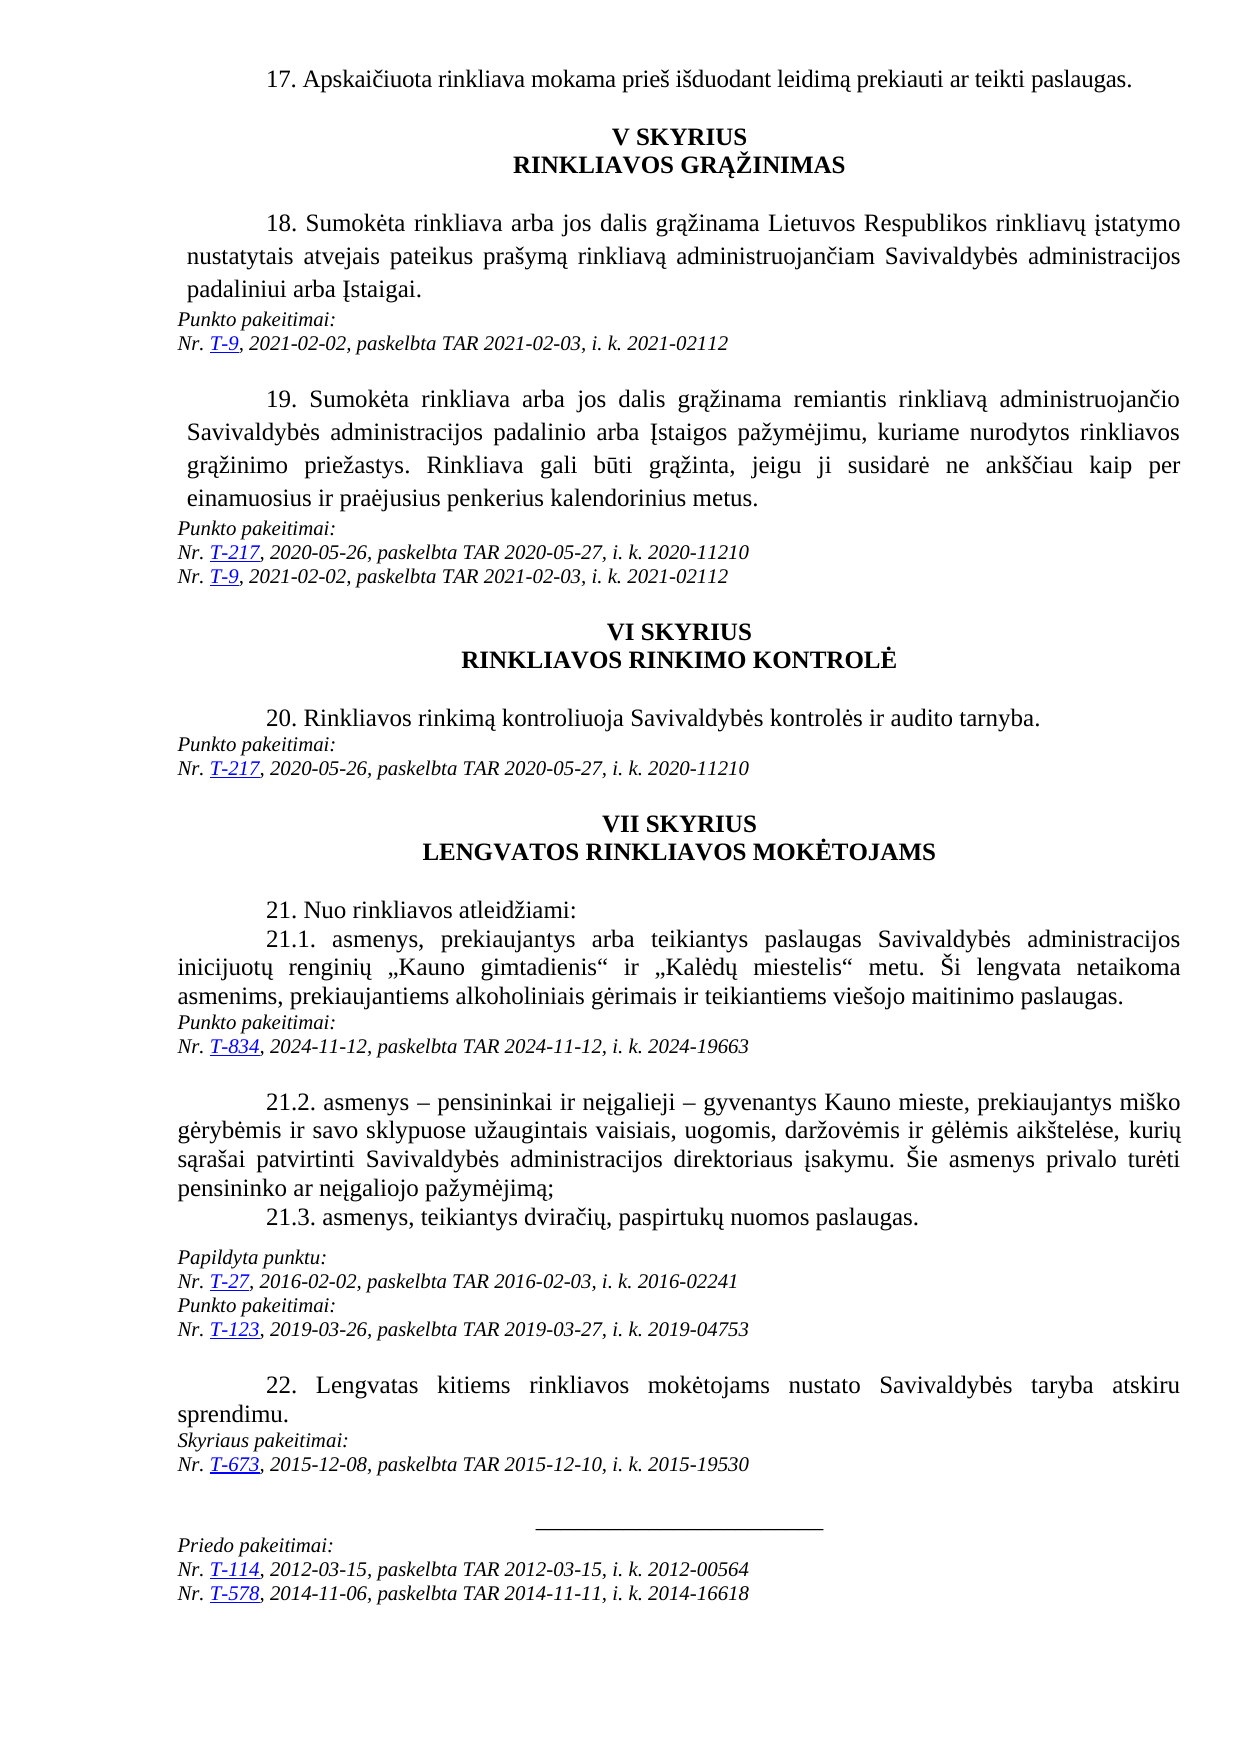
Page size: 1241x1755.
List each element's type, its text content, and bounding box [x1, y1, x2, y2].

text VII SKYRIUS [177, 809, 1181, 837]
text Nr. T-114, 2012-03-15, paskelbta TAR 2012-03-15, i. k. 2012-00564 [177, 1557, 1181, 1581]
text 21.3. asmenys, teikiantys dviračių, paspirtukų nuomos paslaugas. [177, 1202, 1181, 1231]
text LENGVATOS RINKLIAVOS MOKĖTOJAMS [177, 837, 1181, 866]
text V SKYRIUS [177, 122, 1181, 150]
text Nr. T-673, 2015-12-08, paskelbta TAR 2015-12-10, i. k. 2015-19530 [177, 1452, 1181, 1476]
text _______________________ [177, 1504, 1181, 1533]
text Nr. T-27, 2016-02-02, paskelbta TAR 2016-02-03, i. k. 2016-02241 [177, 1269, 1181, 1293]
text 17. Apskaičiuota rinkliava mokama prieš išduodant leidimą prekiauti ar teikti paslaugas. [177, 64, 1181, 93]
text Nr. T-578, 2014-11-06, paskelbta TAR 2014-11-11, i. k. 2014-16618 [177, 1581, 1181, 1605]
text Punkto pakeitimai: [177, 516, 1181, 540]
text Nr. T-9, 2021-02-02, paskelbta TAR 2021-02-03, i. k. 2021-02112 [177, 564, 1181, 588]
text Punkto pakeitimai: [177, 307, 1181, 331]
text 21.1. asmenys, prekiaujantys arba teikiantys paslaugas Savivaldybės administracijos inicijuotų renginių „Kauno gimtadienis“ ir „Kalėdų miestelis“ metu. Ši lengvata netaikoma asmenims, prekiaujantiems alkoholiniais gėrimais ir teikiantiems viešojo maitinimo paslaugas. [177, 924, 1181, 1010]
text Nr. T-217, 2020-05-26, paskelbta TAR 2020-05-27, i. k. 2020-11210 [177, 756, 1181, 780]
text 19. Sumokėta rinkliava arba jos dalis grąžinama remiantis rinkliavą administruojančio Savivaldybės administracijos padalinio arba Įstaigos pažymėjimu, kuriame nurodytos rinkliavos grąžinimo priežastys. Rinkliava gali būti grąžinta, jeigu ji susidarė ne ankščiau kaip per einamuosius ir praėjusius penkerius kalendorinius metus. [187, 384, 1181, 512]
text Nr. T-217, 2020-05-26, paskelbta TAR 2020-05-27, i. k. 2020-11210 [177, 540, 1181, 564]
text Priedo pakeitimai: [177, 1533, 1181, 1557]
text Skyriaus pakeitimai: [177, 1427, 1181, 1452]
text Nr. T-834, 2024-11-12, paskelbta TAR 2024-11-12, i. k. 2024-19663 [177, 1034, 1181, 1058]
text 21. Nuo rinkliavos atleidžiami: [177, 895, 1181, 924]
text 22. Lengvatas kitiems rinkliavos mokėtojams nustato Savivaldybės taryba atskiru sprendimu. [177, 1370, 1181, 1427]
text RINKLIAVOS GRĄŽINIMAS [177, 150, 1181, 179]
text 20. Rinkliavos rinkimą kontroliuoja Savivaldybės kontrolės ir audito tarnyba. [177, 703, 1181, 732]
text Punkto pakeitimai: [177, 732, 1181, 756]
text Punkto pakeitimai: [177, 1293, 1181, 1317]
text Nr. T-9, 2021-02-02, paskelbta TAR 2021-02-03, i. k. 2021-02112 [177, 331, 1181, 355]
text Punkto pakeitimai: [177, 1010, 1181, 1034]
text RINKLIAVOS RINKIMO KONTROLĖ [177, 646, 1181, 674]
text Nr. T-123, 2019-03-26, paskelbta TAR 2019-03-27, i. k. 2019-04753 [177, 1317, 1181, 1341]
text VI SKYRIUS [177, 617, 1181, 646]
text 18. Sumokėta rinkliava arba jos dalis grąžinama Lietuvos Respublikos rinkliavų įstatymo nustatytais atvejais pateikus prašymą rinkliavą administruojančiam Savivaldybės administracijos padaliniui arba Įstaigai. [187, 208, 1181, 303]
text Papildyta punktu: [177, 1245, 1181, 1269]
text 21.2. asmenys – pensininkai ir neįgalieji – gyvenantys Kauno mieste, prekiaujantys miško gėrybėmis ir savo sklypuose užaugintais vaisiais, uogomis, daržovėmis ir gėlėmis aikštelėse, kurių sąrašai patvirtinti Savivaldybės administracijos direktoriaus įsakymu. Šie asmenys privalo turėti pensininko ar neįgaliojo pažymėjimą; [177, 1087, 1181, 1202]
